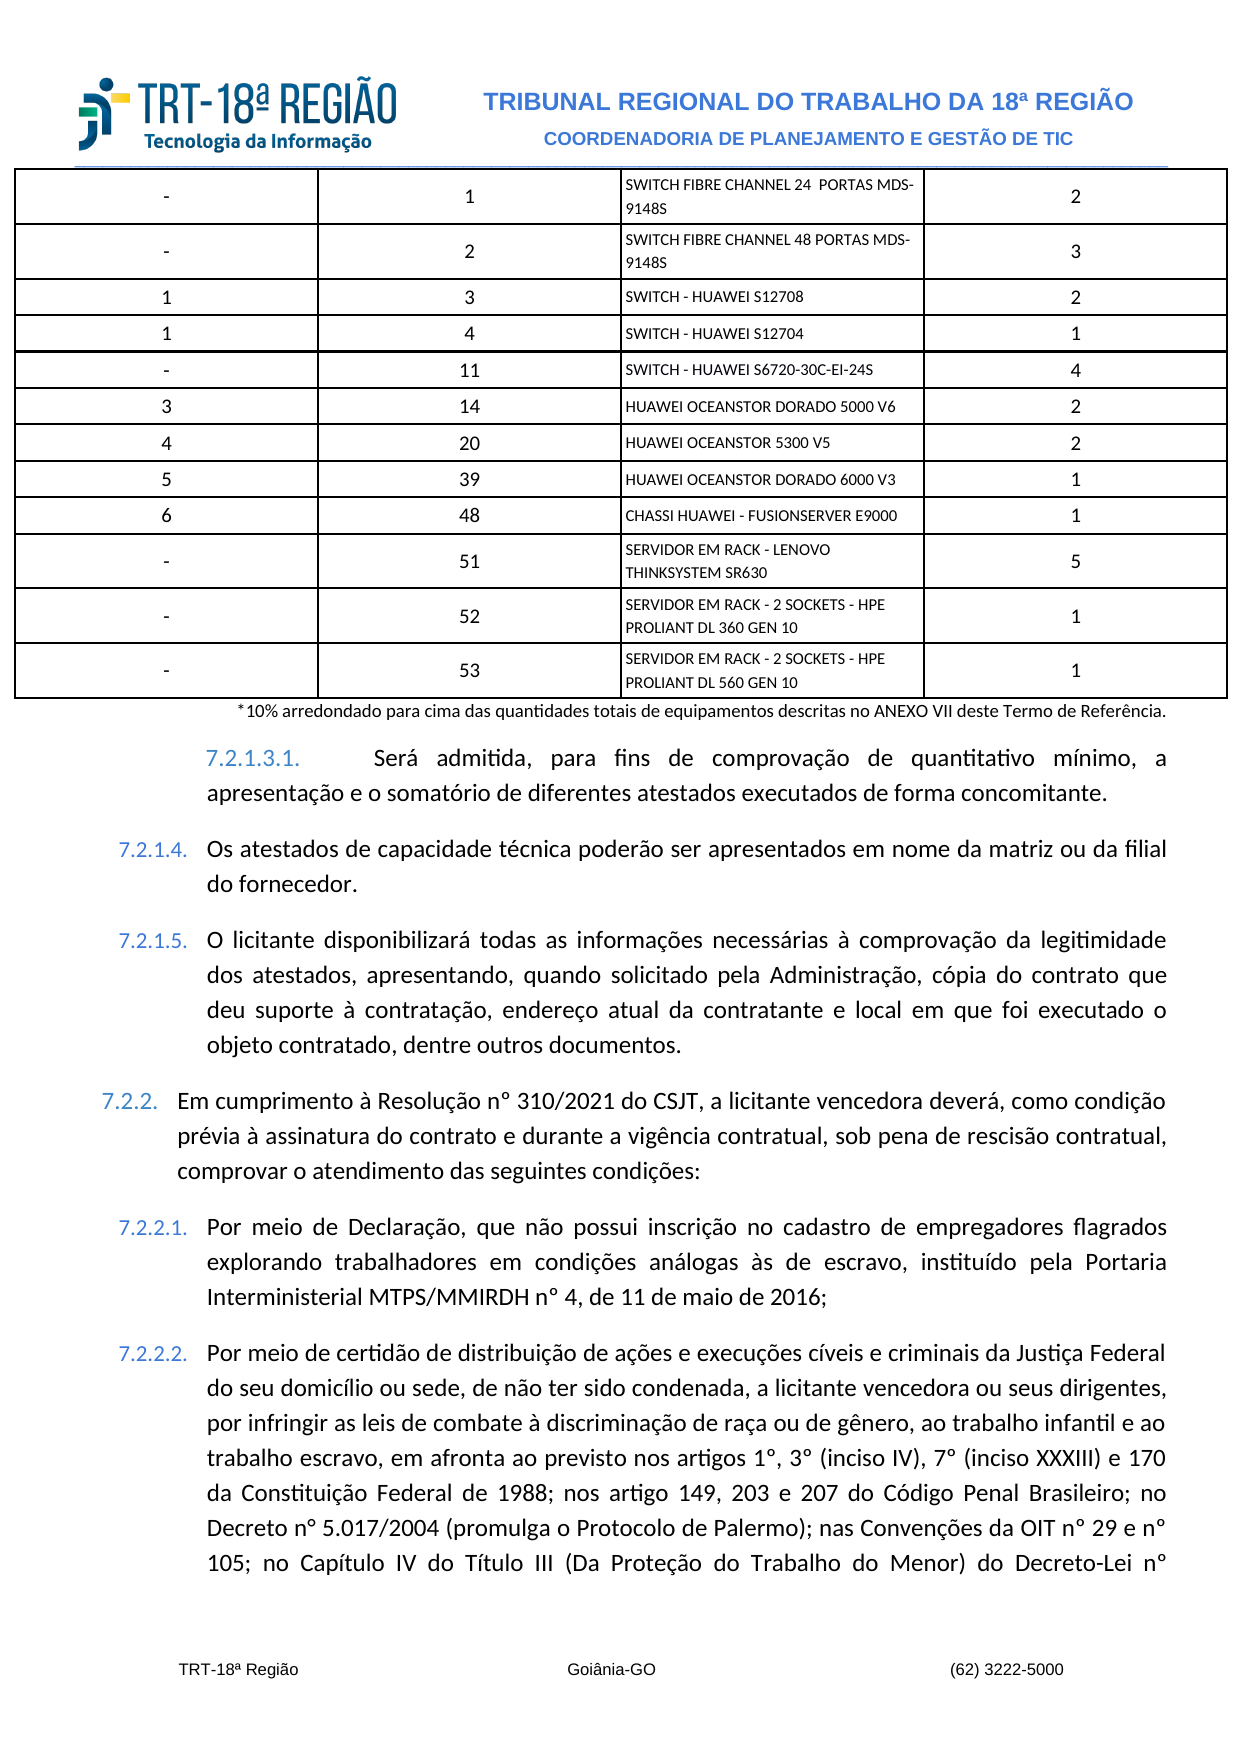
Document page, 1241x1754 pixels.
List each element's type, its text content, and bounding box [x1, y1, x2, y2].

table_cell SWITCH - HUAWEI S12704 [622, 316, 923, 350]
table_cell SWITCH - HUAWEI S6720-30C-EI-24S [622, 353, 923, 387]
table_cell 2 [925, 280, 1226, 314]
table_cell 5 [16, 462, 317, 496]
subtitle O licitante disponibilizará todas as informações necessárias à comprovação da legitimidade dos atestados, apresentando, quando solicitado pela Administração, cópia do contrato que deu suporte à contratação, endereço atual da contratante e local em que foi executado o objeto contratado, dentre outros documentos. [188, 924, 1168, 1060]
table_cell 1 [16, 316, 317, 350]
table_cell 14 [319, 389, 620, 423]
table_cell 3 [319, 280, 620, 314]
table_cell 11 [319, 353, 620, 387]
table_cell 1 [319, 170, 620, 223]
table_cell - [16, 225, 317, 277]
table_cell 1 [16, 280, 317, 314]
table_cell CHASSI HUAWEI - FUSIONSERVER E9000 [622, 498, 923, 533]
table_cell 4 [925, 353, 1226, 387]
table_cell 1 [925, 462, 1226, 496]
subtitle Os atestados de capacidade técnica poderão ser apresentados em nome da matriz ou da filial do fornecedor. [188, 833, 1168, 899]
table_cell - [16, 353, 317, 387]
table_cell SERVIDOR EM RACK - 2 SOCKETS - HPE PROLIANT DL 360 GEN 10 [622, 589, 923, 642]
table_cell 6 [16, 498, 317, 533]
text *10% arredondado para cima das quantidades totais de equipamentos descritas no ANEXO VII deste Termo de Referência. [236, 699, 1168, 722]
table_cell 1 [925, 498, 1226, 533]
table_cell 52 [319, 589, 620, 642]
table_cell 1 [925, 316, 1226, 350]
table_cell 2 [925, 425, 1226, 460]
table_cell SWITCH FIBRE CHANNEL 48 PORTAS MDS-9148S [622, 225, 923, 277]
table_cell - [16, 535, 317, 587]
table_cell HUAWEI OCEANSTOR DORADO 5000 V6 [622, 389, 923, 423]
table_cell 2 [925, 170, 1226, 223]
table_cell 39 [319, 462, 620, 496]
table_cell 1 [925, 644, 1226, 697]
subtitle Em cumprimento à Resolução nº 310/2021 do CSJT, a licitante vencedora deverá, como condição prévia à assinatura do contrato e durante a vigência contratual, sob pena de rescisão contratual, comprovar o atendimento das seguintes condições: [158, 1085, 1168, 1186]
table_cell 4 [16, 425, 317, 460]
table_cell SWITCH - HUAWEI S12708 [622, 280, 923, 314]
table_cell HUAWEI OCEANSTOR DORADO 6000 V3 [622, 462, 923, 496]
subtitle Por meio de certidão de distribuição de ações e execuções cíveis e criminais da Justiça Federal do seu domicílio ou sede, de não ter sido condenada, a licitante vencedora ou seus dirigentes, por infringir as leis de combate à discriminação de raça ou de gênero, ao trabalho infantil e ao trabalho escravo, em afronta ao previsto nos artigos 1º, 3º (inciso IV), 7º (inciso XXXIII) e 170 da Constituição Federal de 1988; nos artigo 149, 203 e 207 do Código Penal Brasileiro; no Decreto n° 5.017/2004 (promulga o Protocolo de Palermo); nas Convenções da OIT nº 29 e nº 105; no Capítulo IV do Título III (Da Proteção do Trabalho do Menor) do Decreto-Lei nº [188, 1337, 1168, 1577]
table_cell 48 [319, 498, 620, 533]
table_cell 1 [925, 589, 1226, 642]
table_cell HUAWEI OCEANSTOR 5300 V5 [622, 425, 923, 460]
table_cell 2 [319, 225, 620, 277]
subtitle Será admitida, para fins de comprovação de quantitativo mínimo, a apresentação e o somatório de diferentes atestados executados de forma concomitante. [207, 742, 1168, 808]
table_cell 3 [925, 225, 1226, 277]
table_cell SERVIDOR EM RACK - 2 SOCKETS - HPE PROLIANT DL 560 GEN 10 [622, 644, 923, 697]
table_cell 20 [319, 425, 620, 460]
table_cell 51 [319, 535, 620, 587]
table_cell SERVIDOR EM RACK - LENOVO THINKSYSTEM SR630 [622, 535, 923, 587]
table_cell SWITCH FIBRE CHANNEL 24 PORTAS MDS-9148S [622, 170, 923, 223]
table_cell - [16, 644, 317, 697]
table_cell 4 [319, 316, 620, 350]
table_cell 53 [319, 644, 620, 697]
table_cell 3 [16, 389, 317, 423]
picture [73, 73, 401, 155]
table_cell - [16, 170, 317, 223]
table_cell 2 [925, 389, 1226, 423]
table_cell - [16, 589, 317, 642]
subtitle Por meio de Declaração, que não possui inscrição no cadastro de empregadores flagrados explorando trabalhadores em condições análogas às de escravo, instituído pela Portaria Interministerial MTPS/MMIRDH nº 4, de 11 de maio de 2016; [188, 1211, 1168, 1311]
table_cell 5 [925, 535, 1226, 587]
